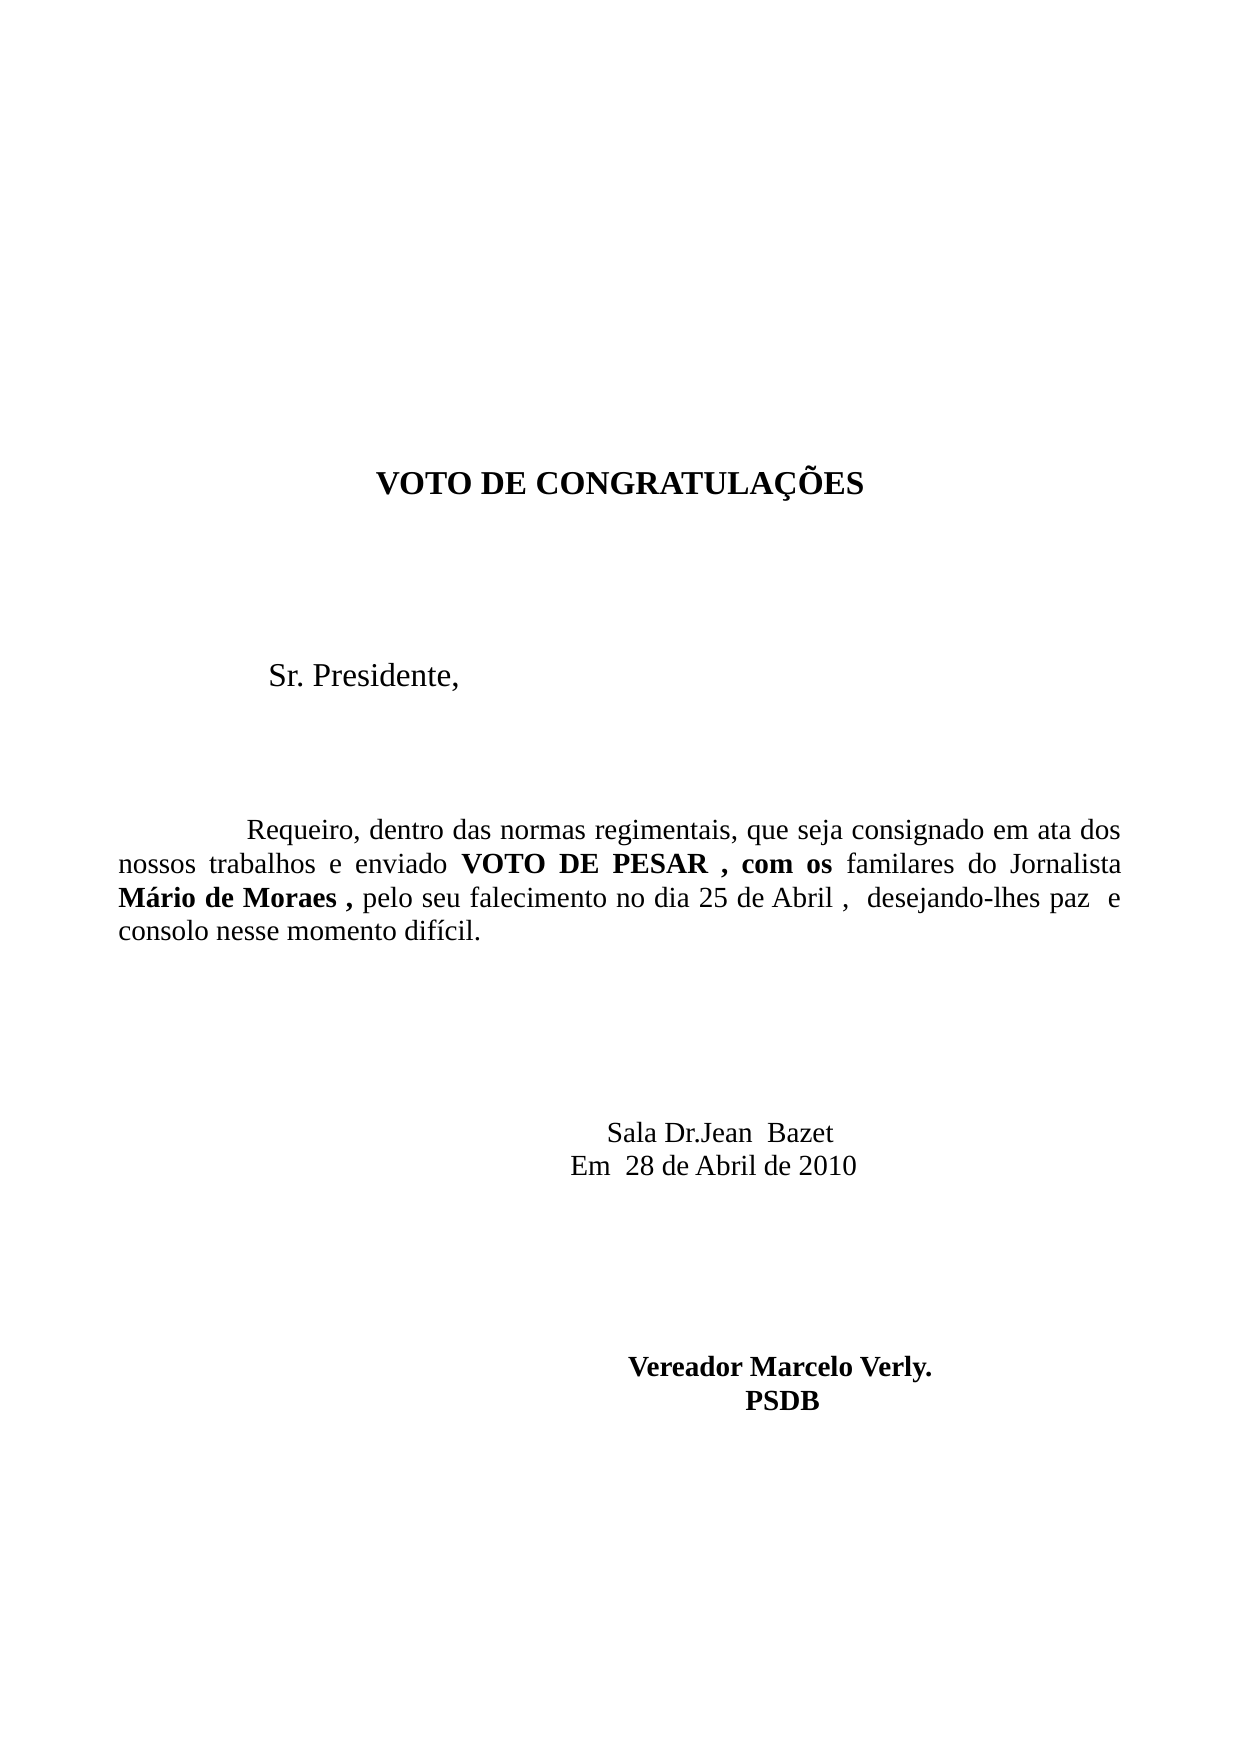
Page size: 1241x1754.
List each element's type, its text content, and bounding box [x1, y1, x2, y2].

text Sala Dr.Jean Bazet [118, 1115, 1122, 1148]
text Requeiro, dentro das normas regimentais, que seja consignado em ata dos nossos trabalhos e enviado VOTO DE PESAR , com os familares do Jornalista Mário de Moraes , pelo seu falecimento no dia 25 de Abril , desejando-lhes paz e consolo nesse momento difícil. [118, 808, 1122, 947]
text Sr. Presidente, [118, 655, 1122, 693]
text PSDB [118, 1383, 1122, 1417]
text VOTO DE CONGRATULAÇÕES [118, 463, 1122, 501]
text Vereador Marcelo Verly. [118, 1349, 1122, 1383]
text Em 28 de Abril de 2010 [118, 1148, 1122, 1182]
